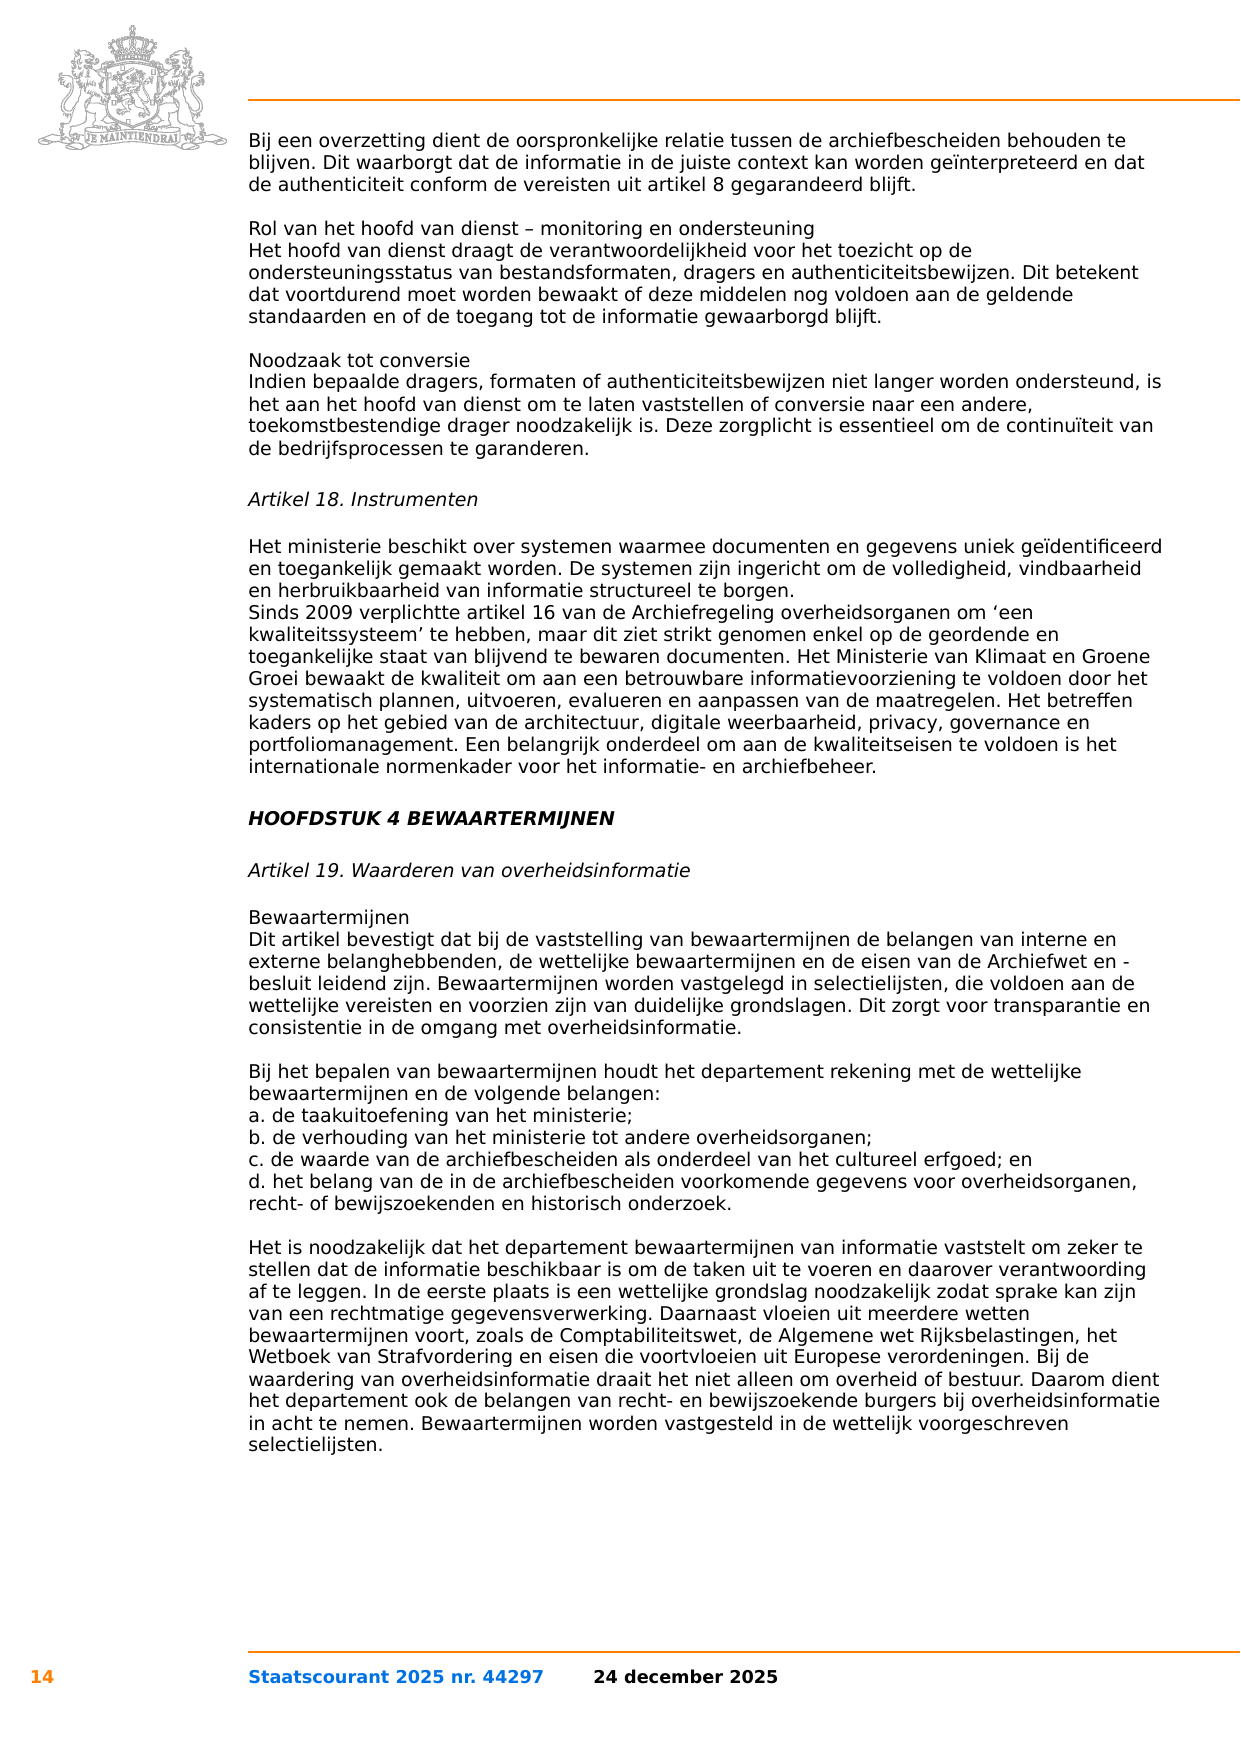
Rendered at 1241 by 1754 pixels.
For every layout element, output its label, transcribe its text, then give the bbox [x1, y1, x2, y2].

text Het is noodzakelijk dat het departement bewaartermijnen van informatie vaststelt om zeker te stellen dat de informatie beschikbaar is om de taken uit te voeren en daarover verantwoording af te leggen. In de eerste plaats is een wettelijke grondslag noodzakelijk zodat sprake kan zijn van een rechtmatige gegevensverwerking. Daarnaast vloeien uit meerdere wetten bewaartermijnen voort, zoals de Comptabiliteitswet, de Algemene wet Rijksbelastingen, het Wetboek van Strafvordering en eisen die voortvloeien uit Europese verordeningen. Bij de waardering van overheidsinformatie draait het niet alleen om overheid of bestuur. Daarom dient het departement ook de belangen van recht- en bewijszoekende burgers bij overheidsinformatie in acht te nemen. Bewaartermijnen worden vastgesteld in de wettelijk voorgeschreven selectielijsten. [248, 1237, 1163, 1456]
text Dit artikel bevestigt dat bij de vaststelling van bewaartermijnen de belangen van interne en externe belanghebbenden, de wettelijke bewaartermijnen en de eisen van de Archiefwet en -besluit leidend zijn. Bewaartermijnen worden vastgelegd in selectielijsten, die voldoen aan de wettelijke vereisten en voorzien zijn van duidelijke grondslagen. Dit zorgt voor transparantie en consistentie in de omgang met overheidsinformatie. [248, 929, 1163, 1039]
text Bij een overzetting dient de oorspronkelijke relatie tussen de archiefbescheiden behouden te blijven. Dit waarborgt dat de informatie in de juiste context kan worden geïnterpreteerd en dat de authenticiteit conform de vereisten uit artikel 8 gegarandeerd blijft. [248, 130, 1163, 196]
text Het ministerie beschikt over systemen waarmee documenten en gegevens uniek geïdentificeerd en toegankelijk gemaakt worden. De systemen zijn ingericht om de volledigheid, vindbaarheid en herbruikbaarheid van informatie structureel te borgen. [248, 536, 1163, 602]
text b. de verhouding van het ministerie tot andere overheidsorganen; [248, 1127, 1163, 1149]
text d. het belang van de in de archiefbescheiden voorkomende gegevens voor overheidsorganen, recht- of bewijszoekenden en historisch onderzoek. [248, 1171, 1163, 1215]
text a. de taakuitoefening van het ministerie; [248, 1105, 1163, 1127]
text Noodzaak tot conversie [248, 349, 1163, 371]
subtitle HOOFDSTUK 4 BEWAARTERMIJNEN [248, 808, 1163, 830]
text Het hoofd van dienst draagt de verantwoordelijkheid voor het toezicht op de ondersteuningsstatus van bestandsformaten, dragers en authenticiteitsbewijzen. Dit betekent dat voortdurend moet worden bewaakt of deze middelen nog voldoen aan de geldende standaarden en of de toegang tot de informatie gewaarborgd blijft. [248, 240, 1163, 328]
text Bewaartermijnen [248, 907, 1163, 929]
text Indien bepaalde dragers, formaten of authenticiteitsbewijzen niet langer worden ondersteund, is het aan het hoofd van dienst om te laten vaststellen of conversie naar een andere, toekomstbestendige drager noodzakelijk is. Deze zorgplicht is essentieel om de continuïteit van de bedrijfsprocessen te garanderen. [248, 371, 1163, 459]
text c. de waarde van de archiefbescheiden als onderdeel van het cultureel erfgoed; en [248, 1149, 1163, 1171]
text Sinds 2009 verplichtte artikel 16 van de Archiefregeling overheidsorganen om ‘een kwaliteitssysteem’ te hebben, maar dit ziet strikt genomen enkel op de geordende en toegankelijke staat van blijvend te bewaren documenten. Het Ministerie van Klimaat en Groene Groei bewaakt de kwaliteit om aan een betrouwbare informatievoorziening te voldoen door het systematisch plannen, uitvoeren, evalueren en aanpassen van de maatregelen. Het betreffen kaders op het gebied van de architectuur, digitale weerbaarheid, privacy, governance en portfoliomanagement. Een belangrijk onderdeel om aan de kwaliteitseisen te voldoen is het internationale normenkader voor het informatie- en archiefbeheer. [248, 602, 1163, 778]
subtitle Artikel 19. Waarderen van overheidsinformatie [248, 860, 1163, 882]
subtitle Artikel 18. Instrumenten [248, 489, 1163, 511]
text Bij het bepalen van bewaartermijnen houdt het departement rekening met de wettelijke bewaartermijnen en de volgende belangen: [248, 1061, 1163, 1105]
text Rol van het hoofd van dienst – monitoring en ondersteuning [248, 218, 1163, 240]
picture [38, 25, 227, 150]
